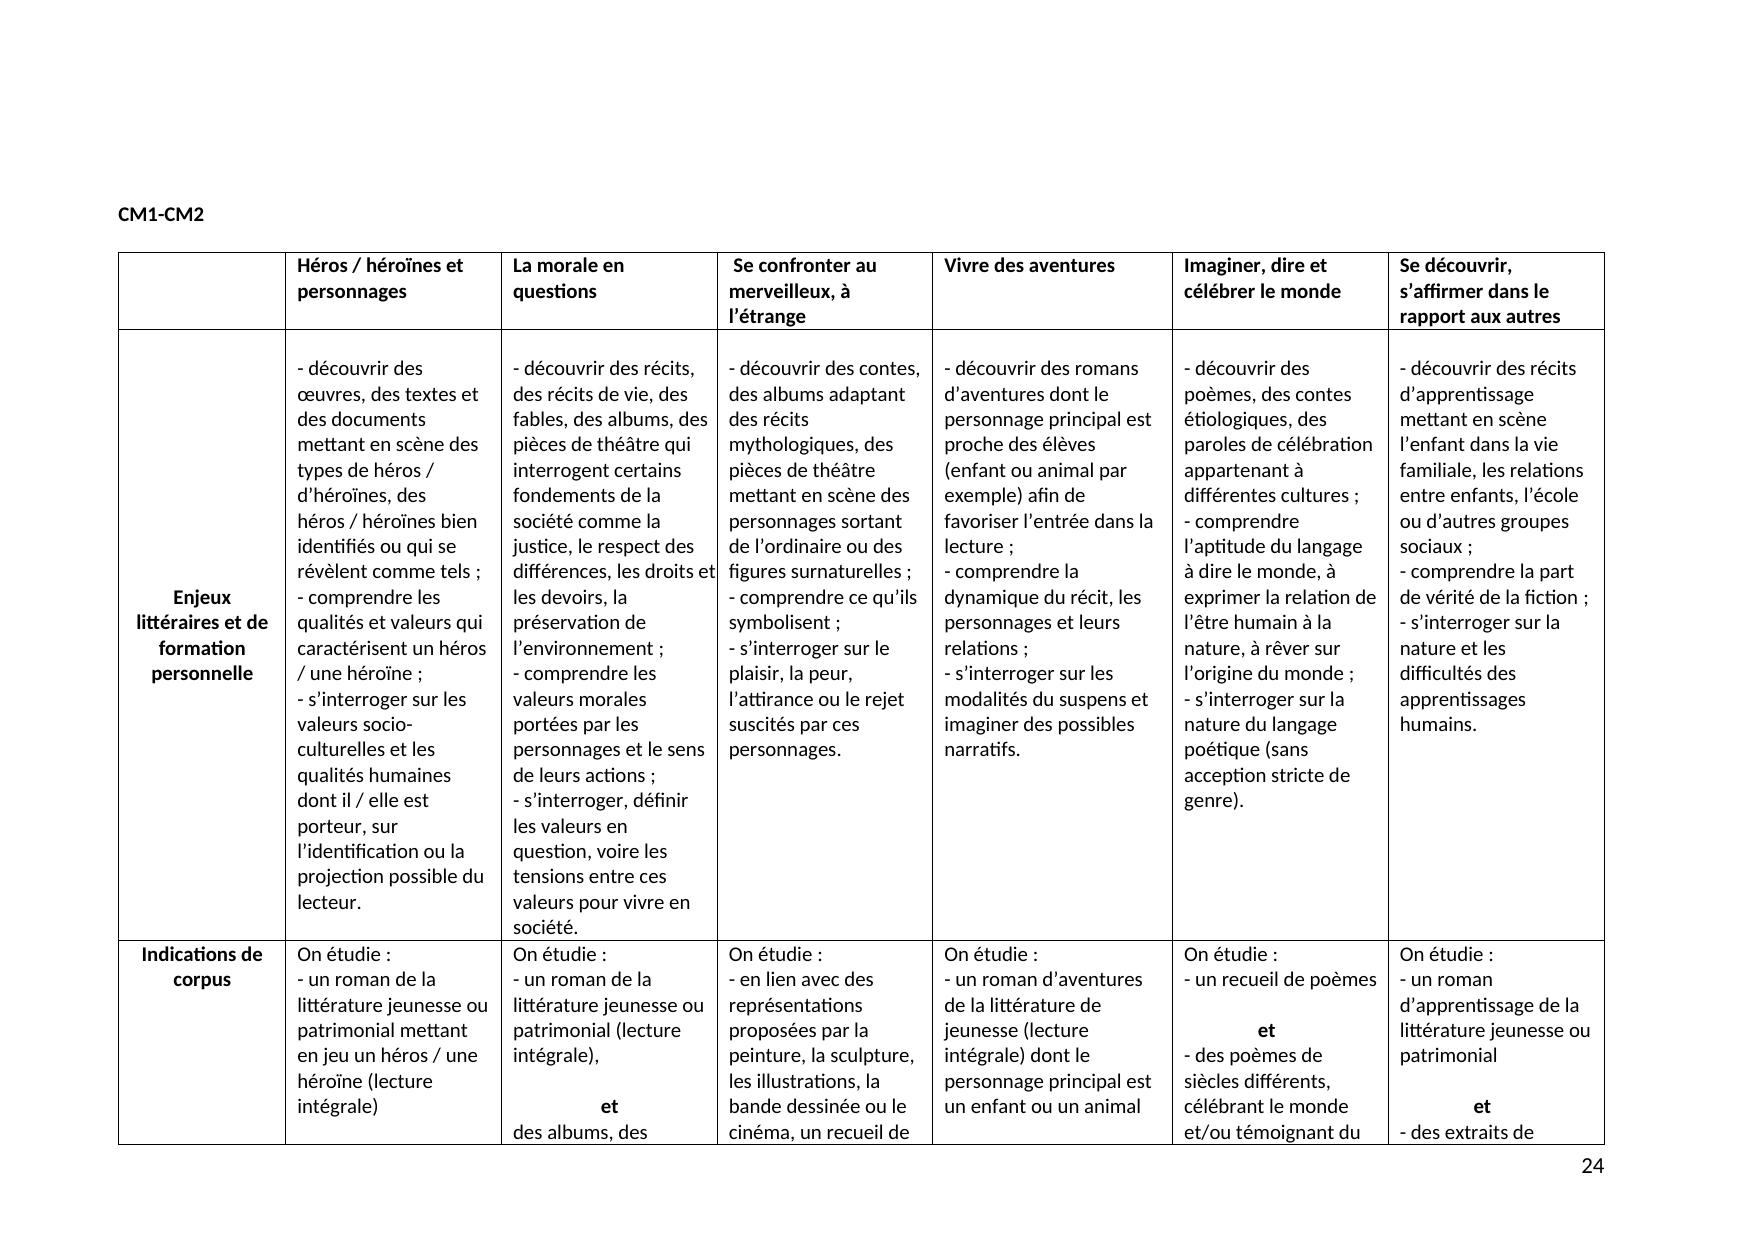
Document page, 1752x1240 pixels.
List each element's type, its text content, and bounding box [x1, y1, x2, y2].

table_cell Indications de corpus [119, 941, 285, 1144]
table_header [119, 253, 285, 329]
table_header Se découvrir, s’affirmer dans le rapport aux autres [1389, 253, 1604, 329]
table_cell - découvrir des récits d’apprentissage mettant en scène l’enfant dans la vie familiale, les relations entre enfants, l’école ou d’autres groupes sociaux ; - comprendre la part de vérité de la fiction ; - s’interroger sur la nature et les difficultés des apprentissages humains. [1389, 330, 1604, 940]
table_cell On étudie : - un roman de la littérature jeunesse ou patrimonial mettant en jeu un héros / une héroïne (lecture intégrale) [286, 941, 501, 1144]
table_cell Enjeux littéraires et de formation personnelle [119, 330, 285, 940]
table_cell On étudie : - un roman d’aventures de la littérature de jeunesse (lecture intégrale) dont le personnage principal est un enfant ou un animal [933, 941, 1172, 1144]
table_cell On étudie : - un roman d’apprentissage de la littérature jeunesse ou patrimonial et - des extraits de [1389, 941, 1604, 1144]
table_header Vivre des aventures [933, 253, 1172, 329]
table_header Héros / héroïnes et personnages [286, 253, 501, 329]
text CM1-CM2 [118, 201, 1604, 226]
table_cell On étudie : - un roman de la littérature jeunesse ou patrimonial (lecture intégrale), et des albums, des [502, 941, 717, 1144]
table_cell On étudie : - en lien avec des représentations proposées par la peinture, la sculpture, les illustrations, la bande dessinée ou le cinéma, un recueil de [718, 941, 932, 1144]
table_header Imaginer, dire et célébrer le monde [1173, 253, 1388, 329]
table_header Se confronter au merveilleux, à l’étrange [718, 253, 932, 329]
table_cell - découvrir des œuvres, des textes et des documents mettant en scène des types de héros / d’héroïnes, des héros / héroïnes bien identifiés ou qui se révèlent comme tels ; - comprendre les qualités et valeurs qui caractérisent un héros / une héroïne ; - s’interroger sur les valeurs socio-culturelles et les qualités humaines dont il / elle est porteur, sur l’identification ou la projection possible du lecteur. [286, 330, 501, 940]
table_cell On étudie : - un recueil de poèmes et - des poèmes de siècles différents, célébrant le monde et/ou témoignant du [1173, 941, 1388, 1144]
table_header La morale en questions [502, 253, 717, 329]
table_cell - découvrir des poèmes, des contes étiologiques, des paroles de célébration appartenant à différentes cultures ; - comprendre l’aptitude du langage à dire le monde, à exprimer la relation de l’être humain à la nature, à rêver sur l’origine du monde ; - s’interroger sur la nature du langage poétique (sans acception stricte de genre). [1173, 330, 1388, 940]
table_cell - découvrir des contes, des albums adaptant des récits mythologiques, des pièces de théâtre mettant en scène des personnages sortant de l’ordinaire ou des figures surnaturelles ; - comprendre ce qu’ils symbolisent ; - s’interroger sur le plaisir, la peur, l’attirance ou le rejet suscités par ces personnages. [718, 330, 932, 940]
table_cell - découvrir des romans d’aventures dont le personnage principal est proche des élèves (enfant ou animal par exemple) afin de favoriser l’entrée dans la lecture ; - comprendre la dynamique du récit, les personnages et leurs relations ; - s’interroger sur les modalités du suspens et imaginer des possibles narratifs. [933, 330, 1172, 940]
table_cell - découvrir des récits, des récits de vie, des fables, des albums, des pièces de théâtre qui interrogent certains fondements de la société comme la justice, le respect des différences, les droits et les devoirs, la préservation de l’environnement ; - comprendre les valeurs morales portées par les personnages et le sens de leurs actions ; - s’interroger, définir les valeurs en question, voire les tensions entre ces valeurs pour vivre en société. [502, 330, 717, 940]
